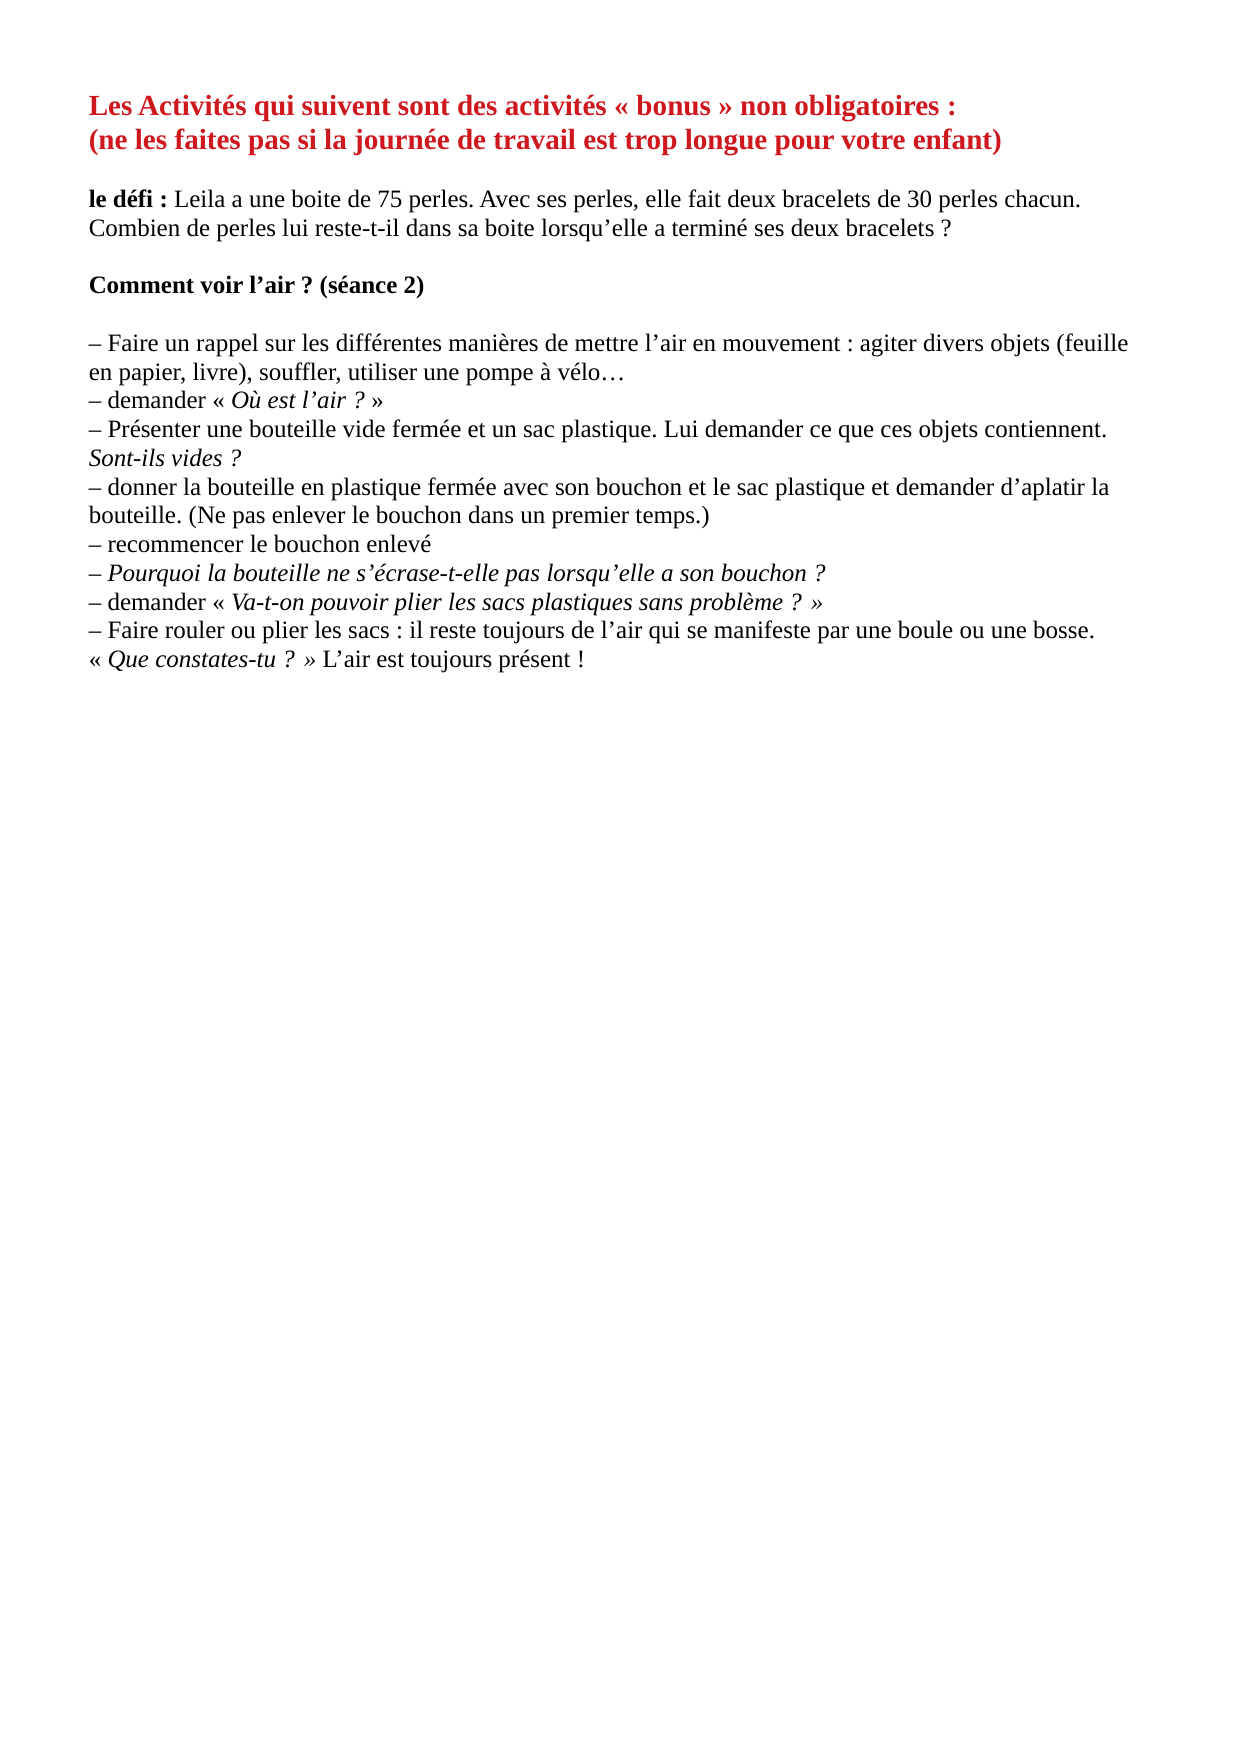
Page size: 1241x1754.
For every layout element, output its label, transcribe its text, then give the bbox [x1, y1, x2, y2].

text – Faire rouler ou plier les sacs : il reste toujours de l’air qui se manifeste par une boule ou une bosse. « Que constates-tu ? » L’air est toujours présent ! [88, 616, 1152, 673]
text – Pourquoi la bouteille ne s’écrase-t-elle pas lorsqu’elle a son bouchon ? [88, 558, 1152, 587]
text – demander « Où est l’air ? » [88, 386, 1152, 414]
text – demander « Va-t-on pouvoir plier les sacs plastiques sans problème ? » [88, 587, 1152, 616]
text le défi : Leila a une boite de 75 perles. Avec ses perles, elle fait deux bracelets de 30 perles chacun. Combien de perles lui reste-t-il dans sa boite lorsqu’elle a terminé ses deux bracelets ? [88, 184, 1152, 242]
text Comment voir l’air ? (séance 2) [88, 271, 1152, 299]
text Les Activités qui suivent sont des activités « bonus » non obligatoires : [88, 88, 1152, 122]
text – Faire un rappel sur les différentes manières de mettre l’air en mouvement : agiter divers objets (feuille en papier, livre), souffler, utiliser une pompe à vélo… [88, 328, 1152, 386]
text – Présenter une bouteille vide fermée et un sac plastique. Lui demander ce que ces objets contiennent. Sont-ils vides ? [88, 414, 1152, 472]
text (ne les faites pas si la journée de travail est trop longue pour votre enfant) [88, 122, 1152, 156]
text – recommencer le bouchon enlevé [88, 529, 1152, 558]
text – donner la bouteille en plastique fermée avec son bouchon et le sac plastique et demander d’aplatir la bouteille. (Ne pas enlever le bouchon dans un premier temps.) [88, 472, 1152, 529]
